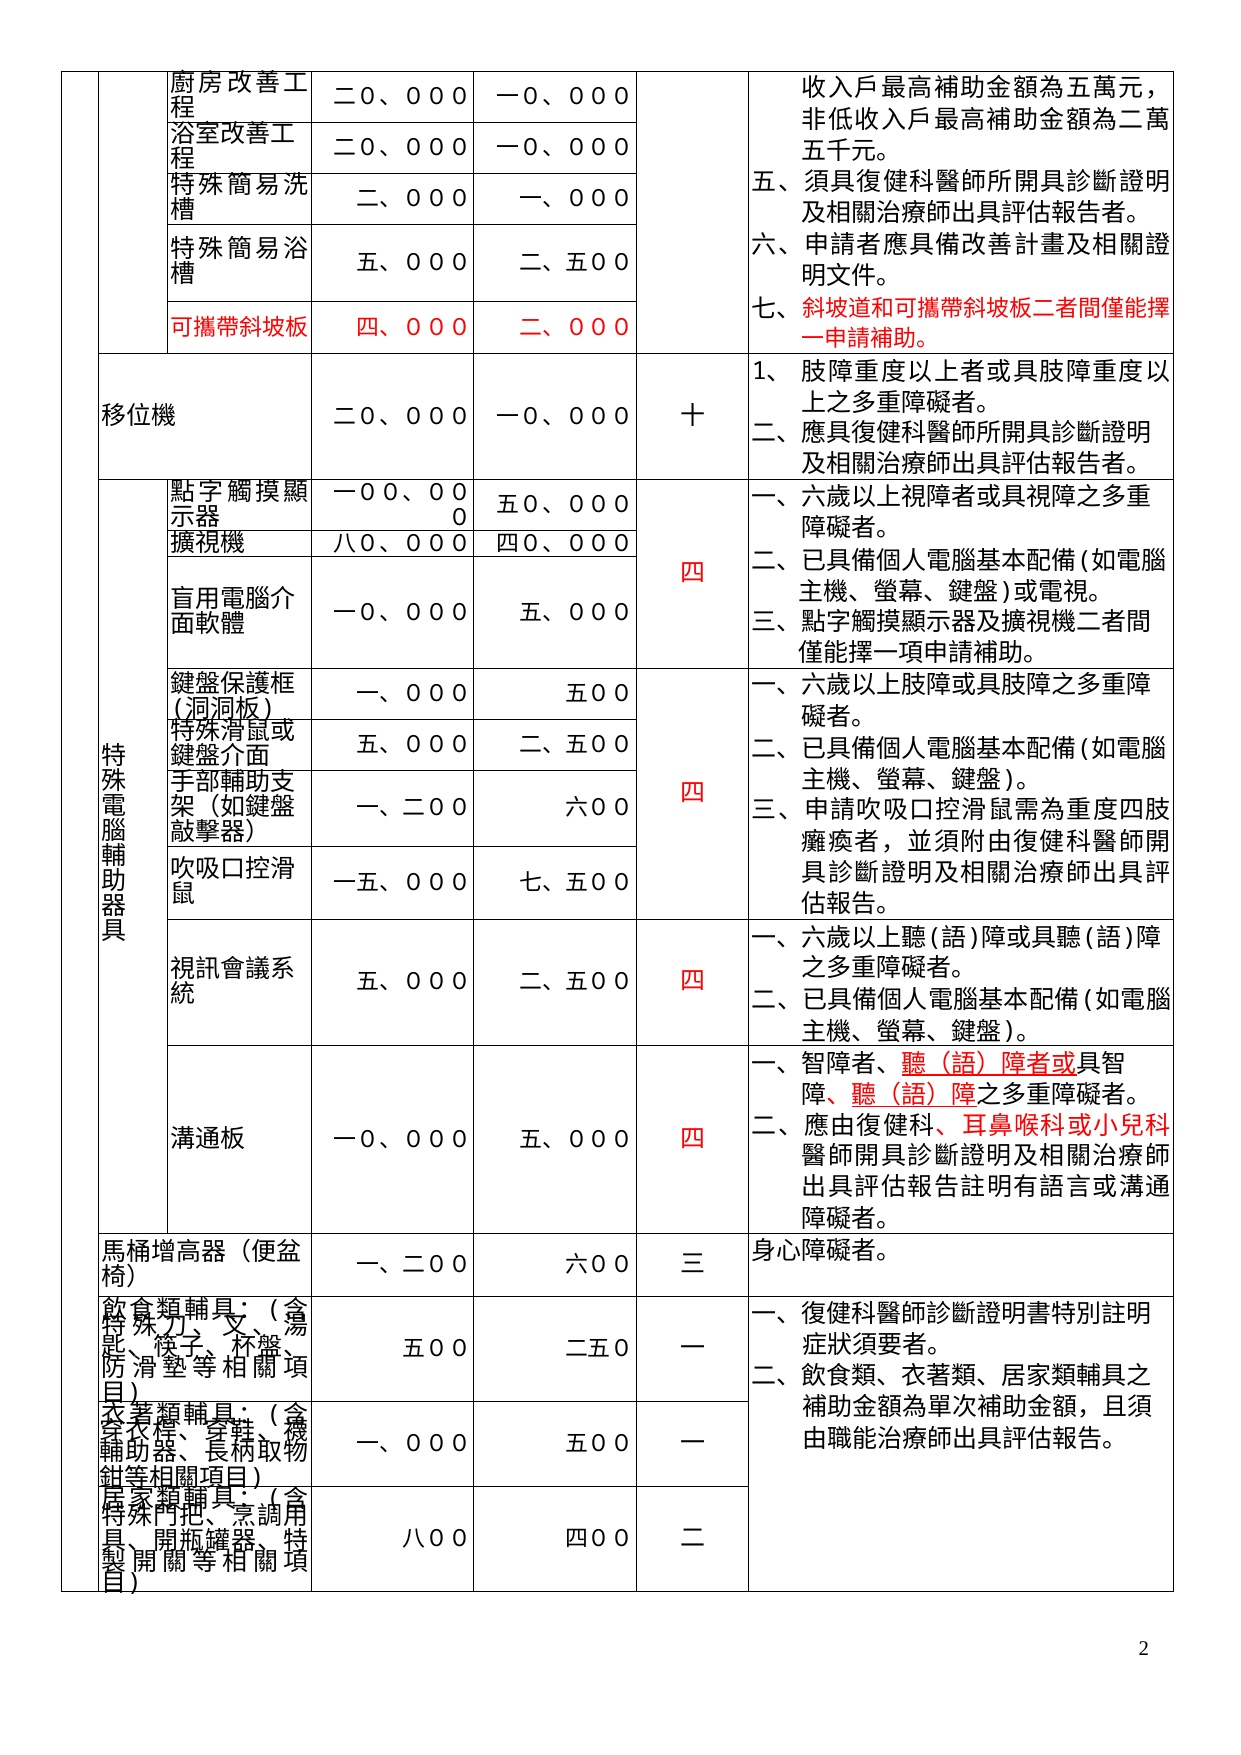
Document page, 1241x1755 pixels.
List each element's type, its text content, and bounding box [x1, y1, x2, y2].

table_cell 六００ [474, 1234, 636, 1296]
table_cell 特殊簡易浴槽 [168, 225, 311, 301]
table_cell 盲用電腦介面軟體 [168, 557, 311, 668]
table_cell 五、０００ [474, 557, 636, 668]
table_cell 一、六歲以上視障者或具視障之多重障礙者。 二、已具備個人電腦基本配備(如電腦主機、螢幕、鍵盤)或電視。 三、點字觸摸顯示器及擴視機二者間僅能擇一項申請補助。 [749, 480, 1173, 668]
table_cell 三 [637, 1234, 748, 1296]
table_cell 一五、０００ [312, 847, 473, 919]
table_cell 四 [637, 669, 748, 919]
table_cell 一０、０００ [312, 557, 473, 668]
table_cell 一、０００ [474, 174, 636, 224]
table_cell 一 [637, 1297, 748, 1401]
table_cell 五、０００ [474, 1046, 636, 1233]
table_cell 一 [637, 1402, 748, 1486]
table_cell 一、二００ [312, 771, 473, 846]
table_cell 一０、０００ [474, 354, 636, 479]
table_cell 二 [637, 1487, 748, 1591]
table_cell 二０、０００ [312, 354, 473, 479]
table_cell 鍵盤保護框(洞洞板) [168, 669, 311, 719]
table_cell 五０、０００ [474, 480, 636, 530]
table_cell 點字觸摸顯示器 [168, 480, 311, 530]
table_cell 一０、０００ [474, 123, 636, 173]
table_cell 二、五００ [474, 920, 636, 1045]
table_cell 七、五００ [474, 847, 636, 919]
table_cell 視訊會議系統 [168, 920, 311, 1045]
table_cell 一０、０００ [474, 72, 636, 122]
table_cell 特殊滑鼠或鍵盤介面 [168, 720, 311, 770]
table_cell 二、五００ [474, 225, 636, 301]
table_cell 二、五００ [474, 720, 636, 770]
table_cell 特殊簡易洗槽 [168, 174, 311, 224]
table_cell 一０、０００ [312, 1046, 473, 1233]
table_cell 二０、０００ [312, 123, 473, 173]
table_cell 一、０００ [312, 669, 473, 719]
table_cell 四０、０００ [474, 531, 636, 556]
table_cell 一、復健科醫師診斷證明書特別註明症狀須要者。 二、飲食類、衣著類、居家類輔具之補助金額為單次補助金額，且須由職能治療師出具評估報告。 [749, 1297, 1173, 1591]
table_cell 一００、０００ [312, 480, 473, 530]
table_cell 肢障重度以上者或具肢障重度以上之多重障礙者。 二、應具復健科醫師所開具診斷證明及相關治療師出具評估報告者。 [749, 354, 1173, 479]
table_cell 居家類輔具：(含特殊門把、烹調用具、開瓶罐器、特製開關等相關項目) [99, 1487, 311, 1591]
table_cell 一、六歲以上聽(語)障或具聽(語)障之多重障礙者。 二、已具備個人電腦基本配備(如電腦主機、螢幕、鍵盤)。 [749, 920, 1173, 1045]
table_cell 四、０００ [312, 302, 473, 353]
table_cell 十 [637, 354, 748, 479]
table_cell 特 殊 電 腦 輔 助 器 具 [99, 480, 167, 1233]
table_cell 五、０００ [312, 225, 473, 301]
table_cell 五、０００ [312, 720, 473, 770]
table_cell 飲食類輔具：(含特殊刀、叉、湯匙、筷子、杯盤、防滑墊等相關項目) [99, 1297, 311, 1401]
table_cell 二、０００ [312, 174, 473, 224]
table_cell 二五０ [474, 1297, 636, 1401]
table_cell 可攜帶斜坡板 [168, 302, 311, 353]
table_cell 四 [637, 480, 748, 668]
table_cell 五００ [474, 1402, 636, 1486]
table_cell 四 [637, 1046, 748, 1233]
table_cell 二、０００ [474, 302, 636, 353]
table_cell 五００ [312, 1297, 473, 1401]
table_cell 浴室改善工程 [168, 123, 311, 173]
table_cell 手部輔助支架（如鍵盤敲擊器） [168, 771, 311, 846]
table_cell 一、０００ [312, 1402, 473, 1486]
table_cell 身心障礙者。 [749, 1234, 1173, 1296]
table_cell 一、智障者、聽（語）障者或具智障、聽（語）障之多重障礙者。 二、應由復健科、耳鼻喉科或小兒科醫師開具診斷證明及相關治療師出具評估報告註明有語言或溝通障礙者。 [749, 1046, 1173, 1233]
table_cell 擴視機 [168, 531, 311, 556]
table_cell 八０、０００ [312, 531, 473, 556]
table_cell 二０、０００ [312, 72, 473, 122]
table_cell 一、六歲以上肢障或具肢障之多重障礙者。 二、已具備個人電腦基本配備(如電腦主機、螢幕、鍵盤)。 三、申請吹吸口控滑鼠需為重度四肢癱瘓者，並須附由復健科醫師開具診斷證明及相關治療師出具評估報告。 [749, 669, 1173, 919]
table_cell 四００ [474, 1487, 636, 1591]
table_cell 馬桶增高器（便盆椅） [99, 1234, 311, 1296]
table_cell 吹吸口控滑鼠 [168, 847, 311, 919]
table_cell 移位機 [99, 354, 311, 479]
table_cell 一、二００ [312, 1234, 473, 1296]
table_cell 溝通板 [168, 1046, 311, 1233]
table_cell 衣著類輔具：(含穿衣桿、穿鞋、襪輔助器、長柄取物鉗等相關項目) [99, 1402, 311, 1486]
table_cell 八００ [312, 1487, 473, 1591]
table_cell 五、０００ [312, 920, 473, 1045]
table_cell 五００ [474, 669, 636, 719]
table_cell 四 [637, 920, 748, 1045]
table_cell 六００ [474, 771, 636, 846]
table_cell 廚房改善工程 [168, 72, 311, 122]
